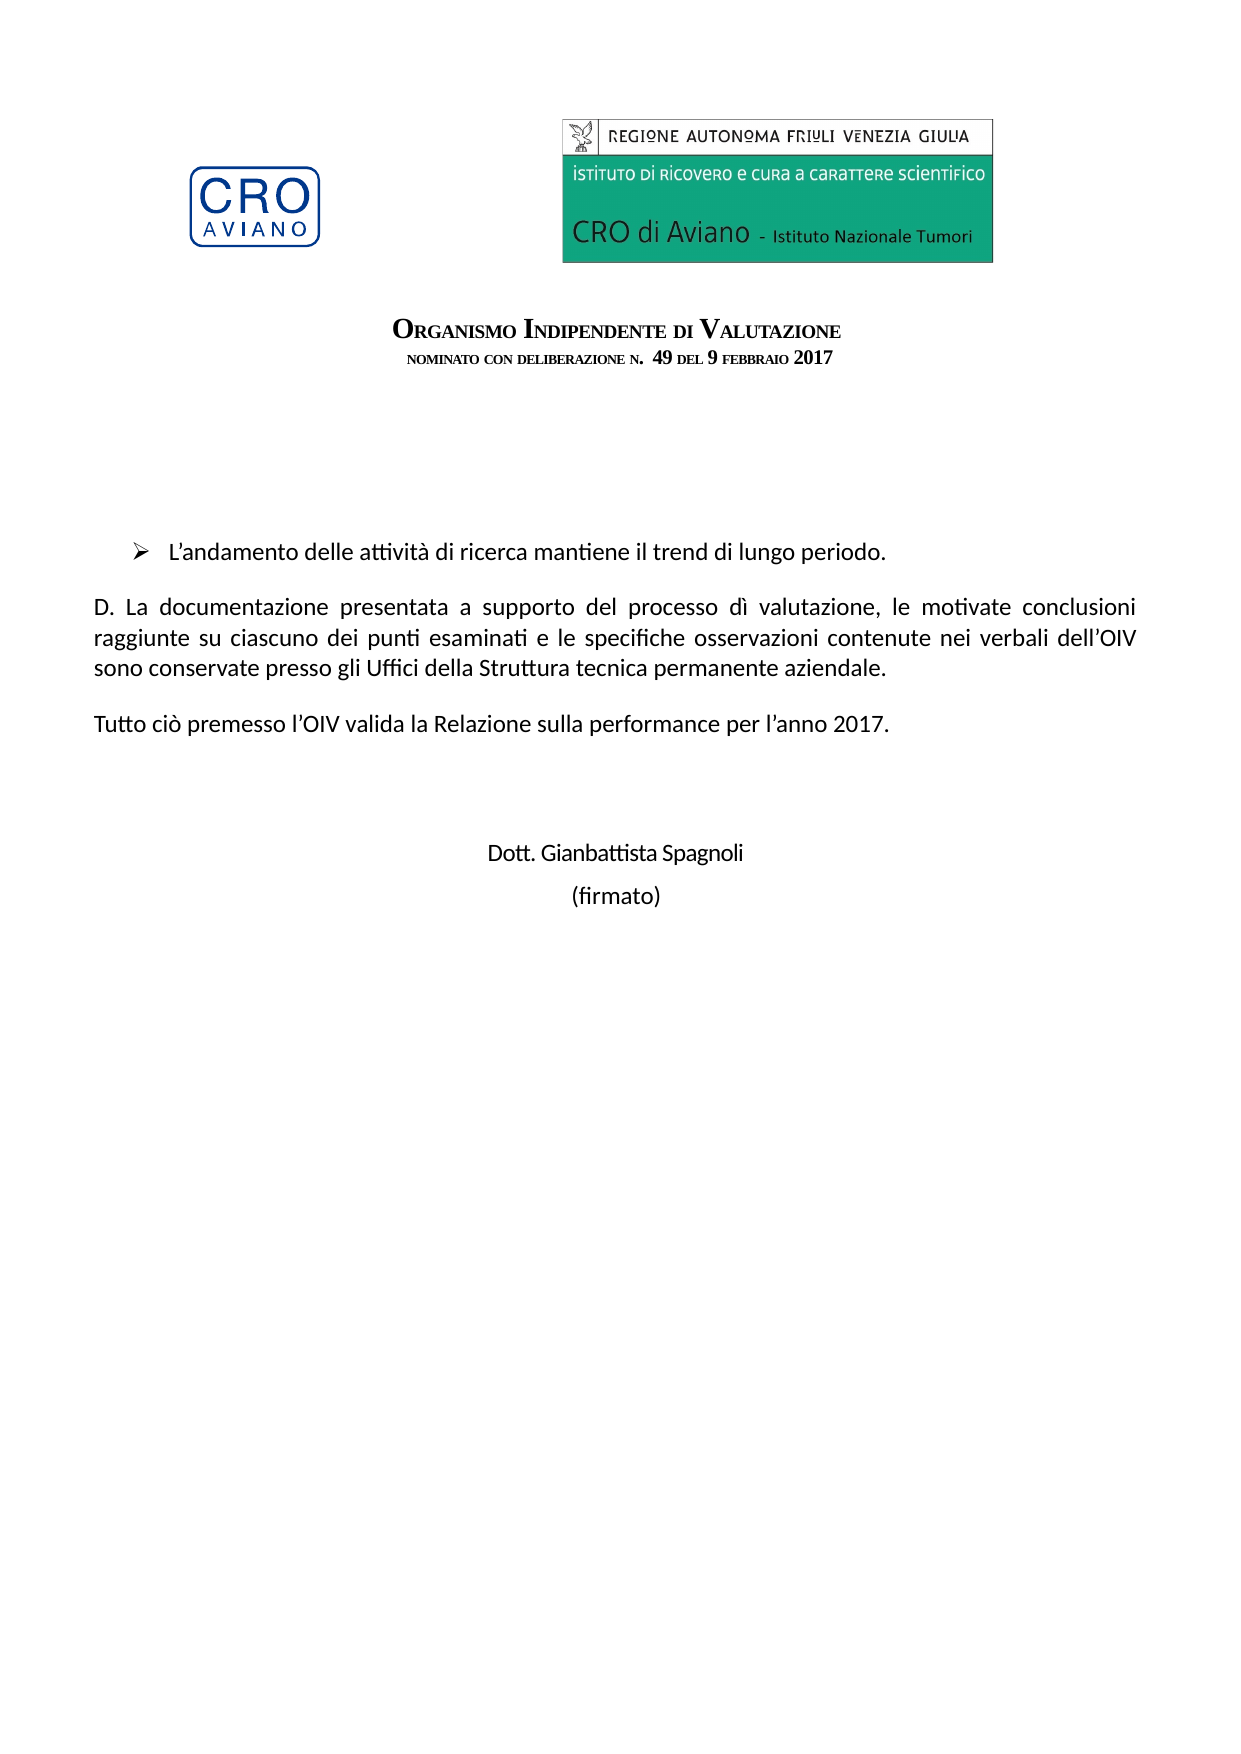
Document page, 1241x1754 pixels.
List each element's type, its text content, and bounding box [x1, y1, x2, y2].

table_cell [83, 954, 308, 1082]
table_cell A. L’Organismo Indipendente di Valutazione dell'IRCCS Centro di riferimento oncologico di Aviano, ai sensi dell’art.10, comma 1, lett. b) e art.14, comma 4, lett. c), del d.lgs. n. 150/2009, ha preso in esame: il bilancio dell’esercizio 2017, con particolare riferimento al rendiconto della gestione; i report di sintesi riportanti i trend triennali della performance di cura e ricerca per strutture e per dipartimenti di produzione finale, con riferimento agli obiettivi di sistema di SSR; il bilancio di missione 2017 dell’Istituto, in fase di stampa. B. Alla luce di quanto sopra, l’OIV ritiene che il bilancio di missione 2017 costituisca, conformemente alle disposizioni su citate, una efficace rappresentazione delle risultanze significative della performance del CRO nell’esercizio in esame e integri compiutamente i contenuti della relazione sulla performance, con particolare riguardo ai risultati organizzativi rispetto agli obiettivi programmati e alle risorse impiegate. C. Nel merito l’Organismo osserva sinteticamente quanto di seguito evidenziato: relativamente all’attività di ricovero ordinario si registra una contrazione del numero di dimessi con particolare riferimento ai DRG medici. La complessità espressa in termini di peso medio è rimasta invariata rispetto all’anno 2016, l’attività in ricovero day hospital è stata caratterizzata da un progressivo trasferimento delle attività chemioterapiche ad un più appropriato setting assistenziale ambulatoriale. L’Istituto ha mantenuto comunque complessivamente una buona attrazione extraregionale seppur in flessione; Per quanto riguarda le risorse vi è un incremento del personale dipendente anche a seguito del perfezionamento delle disposizioni regionali in tema di transito e integrazione delle funzioni tra AAS 5 e CRO. Per quanto concerne beni e servizi, con particolare riguardo ai farmaci, è osservato un andamento in crescita per analoghe motivazioni; L’andamento delle attività di ricerca mantiene il trend di lungo periodo. D. La documentazione presentata a supporto del processo dì valutazione, le motivate conclusioni raggiunte su ciascuno dei punti esaminati e le specifiche osservazioni contenute nei verbali dell’OIV sono conservate presso gli Uffici della Struttura tecnica permanente aziendale. Tutto ciò premesso l’OIV valida la Relazione sulla performance per l’anno 2017. Dott. Gianbattista Spagnoli (firmato) [83, 369, 1149, 953]
picture [562, 119, 996, 263]
table_cell [308, 954, 1149, 1082]
table_cell [308, 1083, 1149, 1142]
table_cell [83, 1083, 308, 1142]
